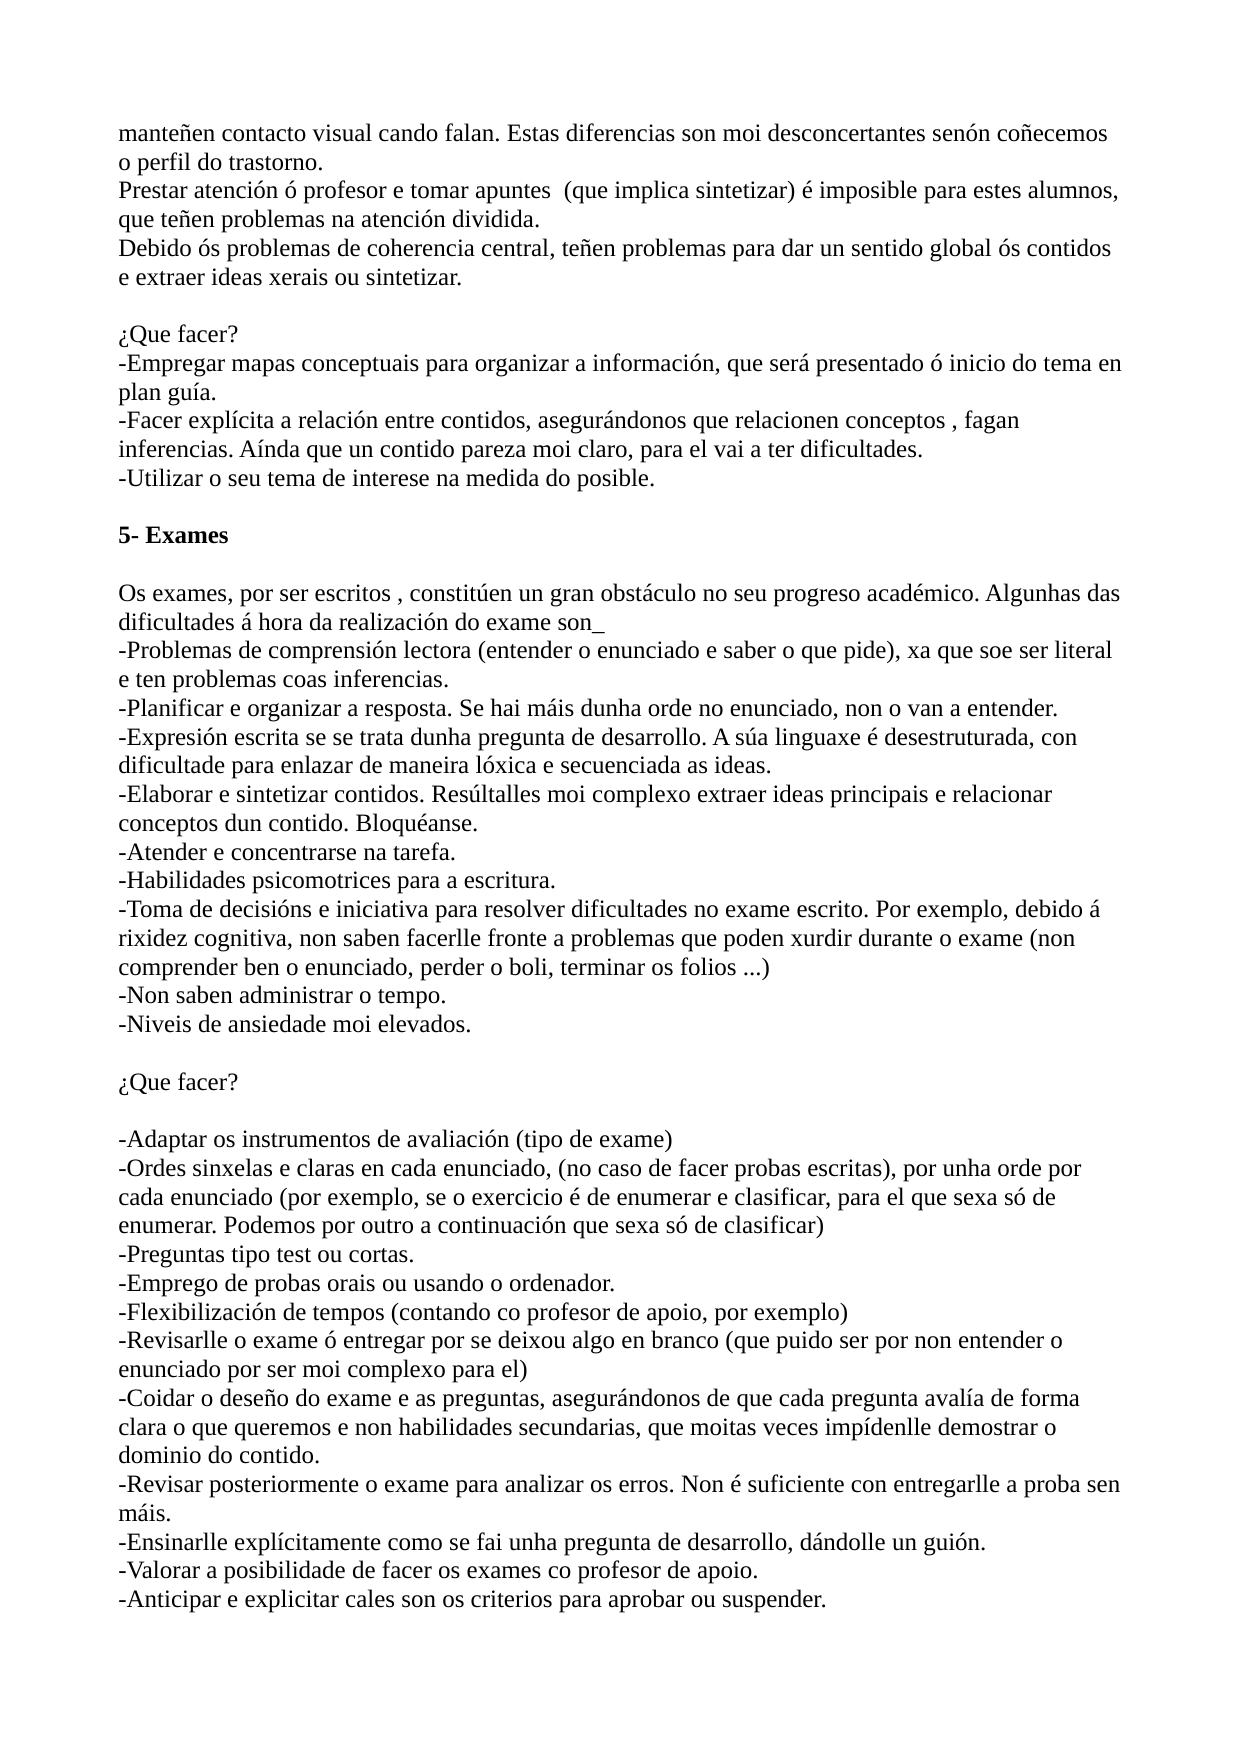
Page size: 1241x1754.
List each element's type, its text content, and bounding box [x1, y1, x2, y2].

text -Ordes sinxelas e claras en cada enunciado, (no caso de facer probas escritas), por unha orde por cada enunciado (por exemplo, se o exercicio é de enumerar e clasificar, para el que sexa só de enumerar. Podemos por outro a continuación que sexa só de clasificar) [118, 1153, 1122, 1239]
text -Atender e concentrarse na tarefa. [118, 837, 1122, 866]
text -Empregar mapas conceptuais para organizar a información, que será presentado ó inicio do tema en plan guía. [118, 348, 1122, 406]
text ¿Que facer? [118, 1067, 1122, 1096]
text -Toma de decisións e iniciativa para resolver dificultades no exame escrito. Por exemplo, debido á rixidez cognitiva, non saben facerlle fronte a problemas que poden xurdir durante o exame (non comprender ben o enunciado, perder o boli, terminar os folios ...) [118, 894, 1122, 981]
text -Adaptar os instrumentos de avaliación (tipo de exame) [118, 1124, 1122, 1153]
text -Planificar e organizar a resposta. Se hai máis dunha orde no enunciado, non o van a entender. [118, 693, 1122, 722]
text -Revisarlle o exame ó entregar por se deixou algo en branco (que puido ser por non entender o enunciado por ser moi complexo para el) [118, 1326, 1122, 1383]
text -Problemas de comprensión lectora (entender o enunciado e saber o que pide), xa que soe ser literal e ten problemas coas inferencias. [118, 636, 1122, 693]
text -Anticipar e explicitar cales son os criterios para aprobar ou suspender. [118, 1584, 1122, 1613]
text manteñen contacto visual cando falan. Estas diferencias son moi desconcertantes senón coñecemos o perfil do trastorno. [118, 118, 1122, 176]
text -Niveis de ansiedade moi elevados. [118, 1009, 1122, 1038]
text Prestar atención ó profesor e tomar apuntes (que implica sintetizar) é imposible para estes alumnos, que teñen problemas na atención dividida. [118, 176, 1122, 233]
text Debido ós problemas de coherencia central, teñen problemas para dar un sentido global ós contidos e extraer ideas xerais ou sintetizar. [118, 233, 1122, 291]
text -Habilidades psicomotrices para a escritura. [118, 866, 1122, 894]
text -Valorar a posibilidade de facer os exames co profesor de apoio. [118, 1556, 1122, 1584]
text -Flexibilización de tempos (contando co profesor de apoio, por exemplo) [118, 1297, 1122, 1326]
text Os exames, por ser escritos , constitúen un gran obstáculo no seu progreso académico. Algunhas das dificultades á hora da realización do exame son_ [118, 578, 1122, 636]
text -Ensinarlle explícitamente como se fai unha pregunta de desarrollo, dándolle un guión. [118, 1527, 1122, 1556]
text 5- Exames [118, 521, 1122, 549]
text -Utilizar o seu tema de interese na medida do posible. [118, 463, 1122, 492]
text ¿Que facer? [118, 319, 1122, 348]
text -Coidar o deseño do exame e as preguntas, asegurándonos de que cada pregunta avalía de forma clara o que queremos e non habilidades secundarias, que moitas veces impídenlle demostrar o dominio do contido. [118, 1383, 1122, 1469]
text -Revisar posteriormente o exame para analizar os erros. Non é suficiente con entregarlle a proba sen máis. [118, 1469, 1122, 1527]
text -Expresión escrita se se trata dunha pregunta de desarrollo. A súa linguaxe é desestruturada, con dificultade para enlazar de maneira lóxica e secuenciada as ideas. [118, 722, 1122, 779]
text -Preguntas tipo test ou cortas. [118, 1239, 1122, 1268]
text -Emprego de probas orais ou usando o ordenador. [118, 1268, 1122, 1297]
text -Elaborar e sintetizar contidos. Resúltalles moi complexo extraer ideas principais e relacionar conceptos dun contido. Bloquéanse. [118, 779, 1122, 837]
text -Non saben administrar o tempo. [118, 981, 1122, 1009]
text -Facer explícita a relación entre contidos, asegurándonos que relacionen conceptos , fagan inferencias. Aínda que un contido pareza moi claro, para el vai a ter dificultades. [118, 406, 1122, 463]
